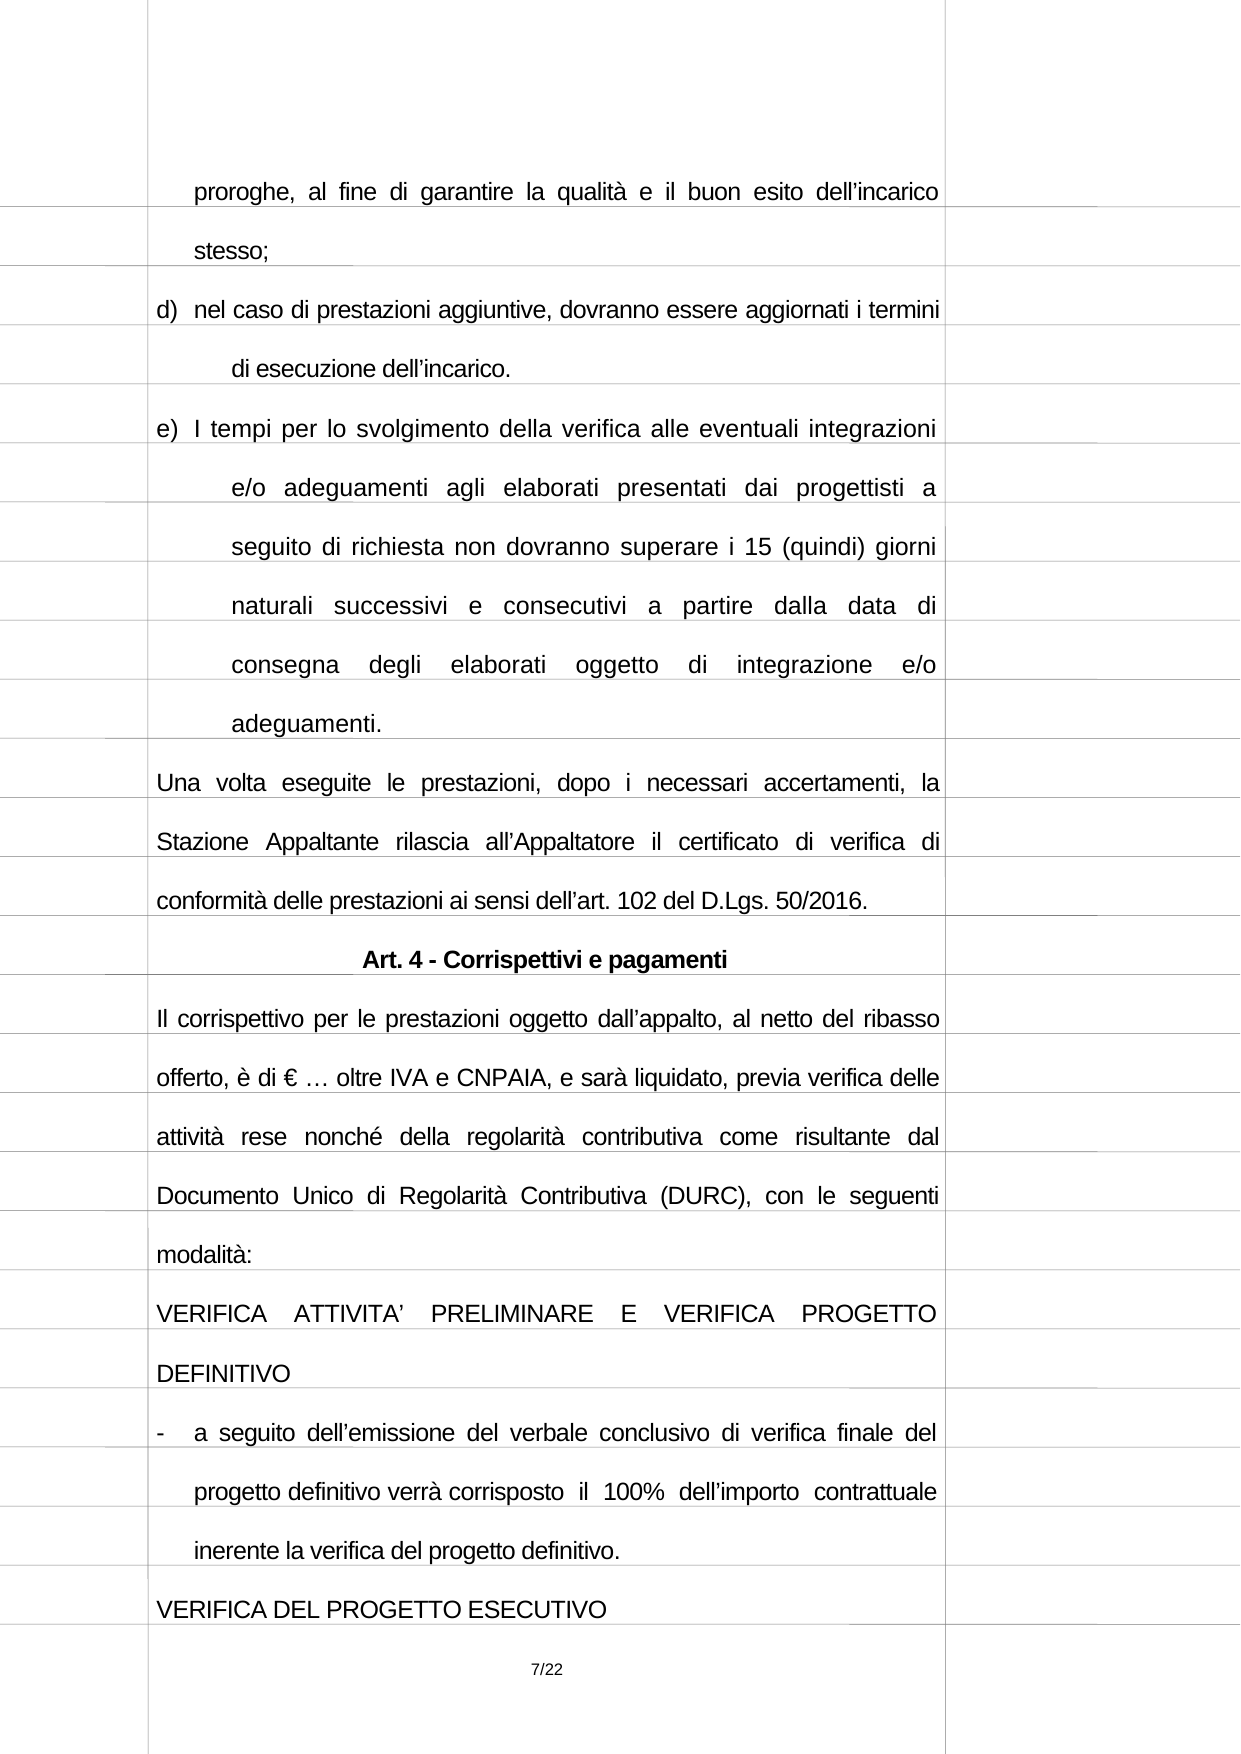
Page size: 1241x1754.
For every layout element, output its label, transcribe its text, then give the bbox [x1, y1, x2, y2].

text Stazione Appaltante rilascia all’Appaltatore il certificato di verifica di [156, 798, 941, 856]
text VERIFICA ATTIVITA’ PRELIMINARE E VERIFICA PROGETTO [156, 1276, 937, 1328]
list stesso; [156, 207, 941, 265]
text Una volta eseguite le prestazioni, dopo i necessari accertamenti, la [156, 744, 941, 797]
list a seguito dell’emissione del verbale conclusivo di verifica finale del [156, 1394, 937, 1446]
text offerto, è di € … oltre IVA e CNPAIA, e sarà liquidato, previa verifica delle [156, 1034, 941, 1092]
list proroghe, al fine di garantire la qualità e il buon esito dell’incarico [156, 153, 941, 206]
text Documento Unico di Regolarità Contributiva (DURC), con le seguenti [156, 1152, 941, 1210]
text [156, 1625, 937, 1630]
list naturali successivi e consecutivi a partire dalla data di [156, 562, 937, 619]
text Art. 4 - Corrispettivi e pagamenti [156, 921, 941, 974]
list [156, 385, 941, 390]
text VERIFICA DEL PROGETTO ESECUTIVO [156, 1571, 937, 1623]
text [156, 1389, 937, 1394]
list seguito di richiesta non dovranno superare i 15 (quindi) giorni [156, 503, 937, 560]
list di esecuzione dell’incarico. [156, 326, 941, 383]
text attività rese nonché della regolarità contributiva come risultante dal [156, 1093, 941, 1151]
list inerente la verifica del progetto definitivo. [156, 1507, 937, 1564]
list nel caso di prestazioni aggiuntive, dovranno essere aggiornati i termini [156, 272, 941, 324]
list e/o adeguamenti agli elaborati presentati dai progettisti a [156, 444, 937, 501]
list I tempi per lo svolgimento della verifica alle eventuali integrazioni [156, 390, 937, 442]
text conformità delle prestazioni ai sensi dell’art. 102 del D.Lgs. 50/2016. [156, 857, 941, 915]
text DEFINITIVO [156, 1330, 937, 1387]
list progetto definitivo verrà corrisposto il 100% dell’importo contrattuale [156, 1448, 937, 1505]
list [156, 1566, 937, 1571]
list adeguamenti. [156, 680, 937, 738]
text [156, 975, 941, 980]
text Il corrispettivo per le prestazioni oggetto dall’appalto, al netto del ribasso [156, 980, 941, 1033]
text modalità: [156, 1212, 941, 1269]
list consegna degli elaborati oggetto di integrazione e/o [156, 621, 937, 678]
